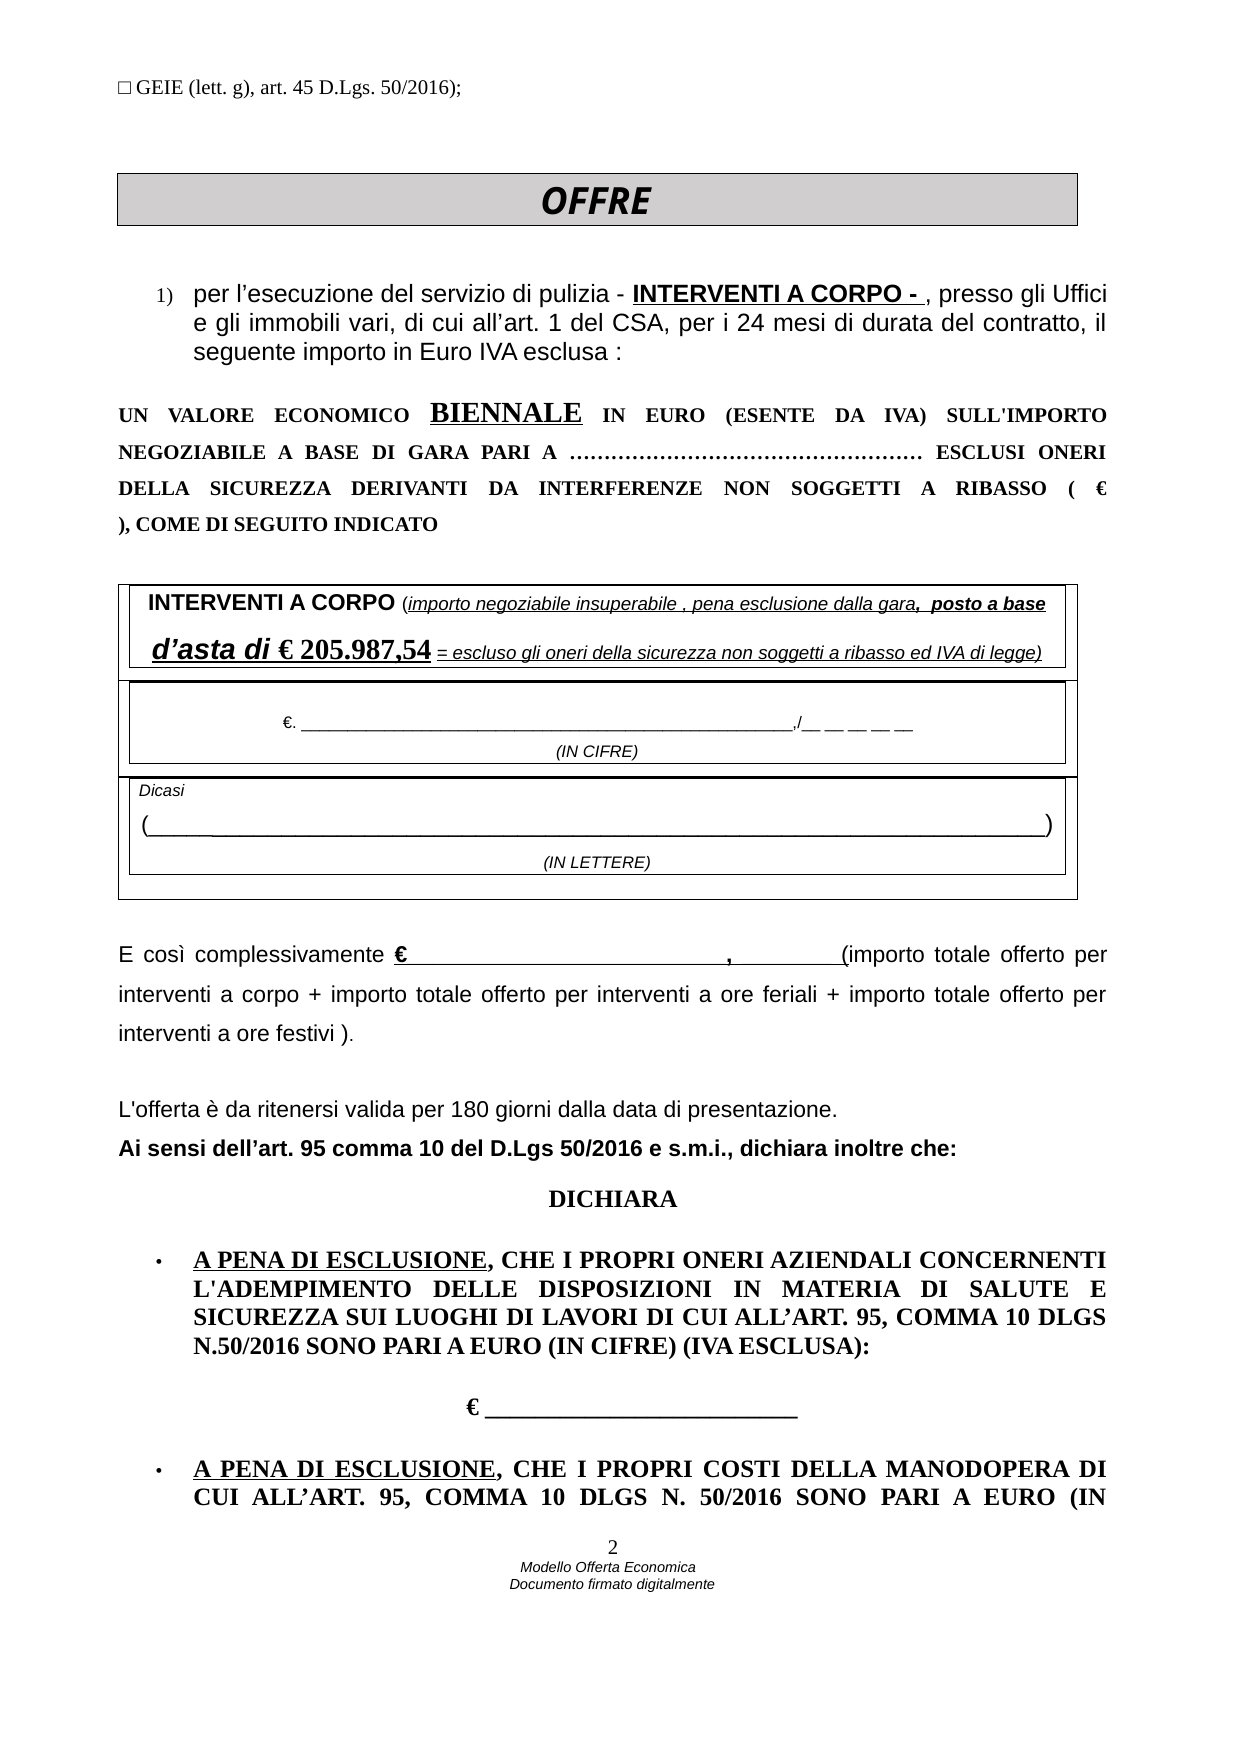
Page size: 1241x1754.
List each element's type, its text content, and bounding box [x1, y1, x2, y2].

text € _________________________ [156, 1392, 1107, 1421]
text L'offerta è da ritenersi valida per 180 giorni dalla data di presentazione. [118, 1096, 1107, 1122]
text DICHIARA [118, 1184, 1107, 1212]
table_cell €. _____________________________________________________,/__ __ __ __ __ (IN CIFRE) [119, 681, 1077, 776]
text □ GEIE (lett. g), art. 45 D.Lgs. 50/2016); [118, 75, 1107, 99]
table_header OFFRE [118, 174, 1077, 225]
list per l’esecuzione del servizio di pulizia - INTERVENTI A CORPO - , presso gli Uffici e gli immobili vari, di cui all’art. 1 del CSA, per i 24 mesi di durata del contratto, il seguente importo in Euro IVA esclusa : [156, 279, 1107, 365]
text UN VALORE ECONOMICO BIENNALE IN EURO (ESENTE DA IVA) SULL'IMPORTO NEGOZIABILE A BASE DI GARA PARI A …………………………………………… ESCLUSI ONERI DELLA SICUREZZA DERIVANTI DA INTERFERENZE NON SOGGETTI A RIBASSO ( € ), COME DI SEGUITO INDICATO [118, 395, 1107, 536]
list A PENA DI ESCLUSIONE, CHE I PROPRI COSTI DELLA MANODOPERA DI CUI ALL’ART. 95, COMMA 10 DLGS N. 50/2016 SONO PARI A EURO (IN [156, 1454, 1107, 1511]
table_cell Dicasi (_________________________________________________________________) (IN LETTERE) [119, 778, 1077, 899]
text E così complessivamente €_________________________, _______ (importo totale offerto per interventi a corpo + importo totale offerto per interventi a ore feriali + importo totale offerto per interventi a ore festivi ). [118, 941, 1107, 1047]
text Ai sensi dell’art. 95 comma 10 del D.Lgs 50/2016 e s.m.i., dichiara inoltre che: [118, 1135, 1107, 1162]
table_header INTERVENTI A CORPO (importo negoziabile insuperabile , pena esclusione dalla gara, posto a base d’asta di € 205.987,54 = escluso gli oneri della sicurezza non soggetti a ribasso ed IVA di legge) [119, 585, 1077, 680]
list A PENA DI ESCLUSIONE, CHE I PROPRI ONERI AZIENDALI CONCERNENTI L'ADEMPIMENTO DELLE DISPOSIZIONI IN MATERIA DI SALUTE E SICUREZZA SUI LUOGHI DI LAVORI DI CUI ALL’ART. 95, COMMA 10 DLGS N.50/2016 SONO PARI A EURO (IN CIFRE) (IVA ESCLUSA): [156, 1245, 1107, 1360]
